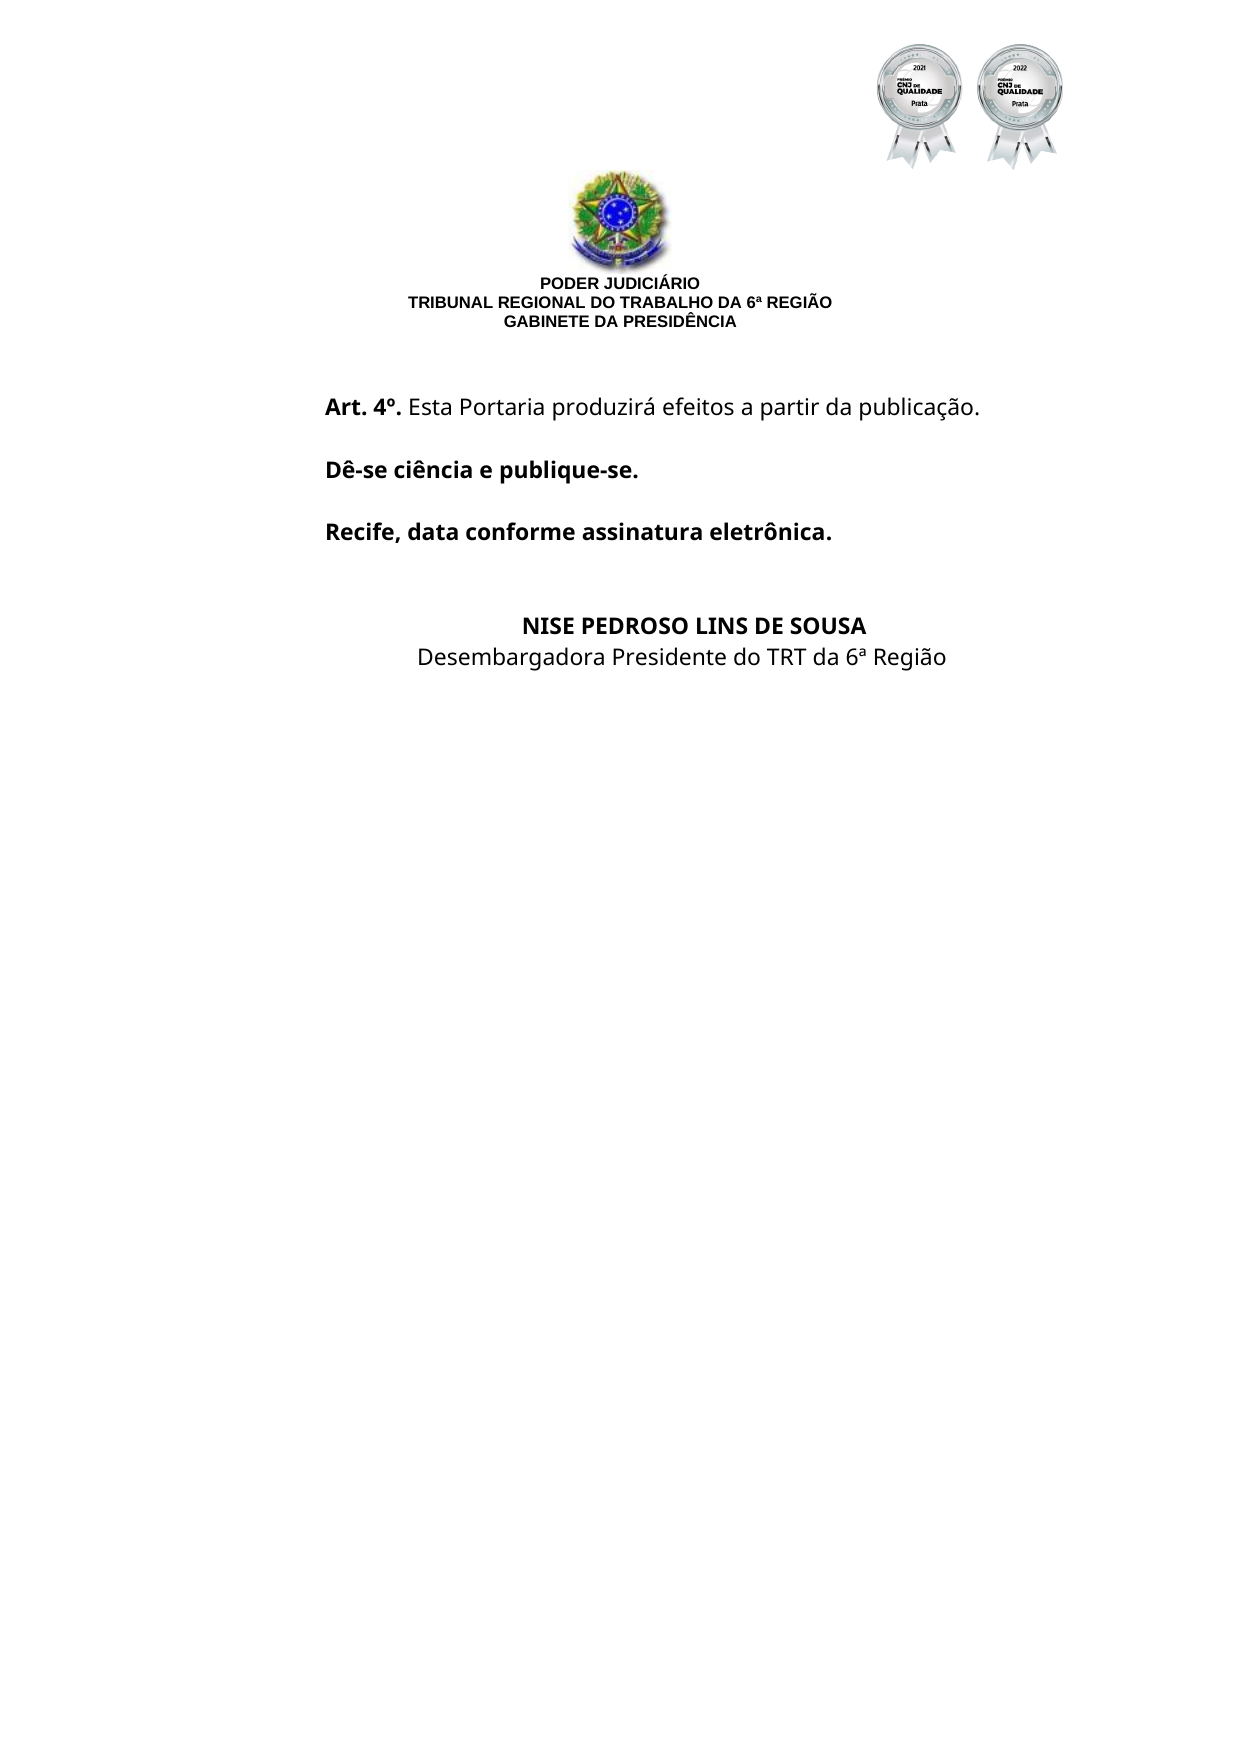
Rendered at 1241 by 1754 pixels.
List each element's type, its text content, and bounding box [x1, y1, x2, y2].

text Dê-se ciência e publique-se. [177, 454, 1063, 485]
text NISE PEDROSO LINS DE SOUSA [177, 610, 1063, 641]
text Desembargadora Presidente do TRT da 6ª Região [177, 641, 1063, 672]
text Art. 4º. Esta Portaria produzirá efeitos a partir da publicação. [177, 391, 1063, 422]
text Recife, data conforme assinatura eletrônica. [177, 516, 1063, 547]
